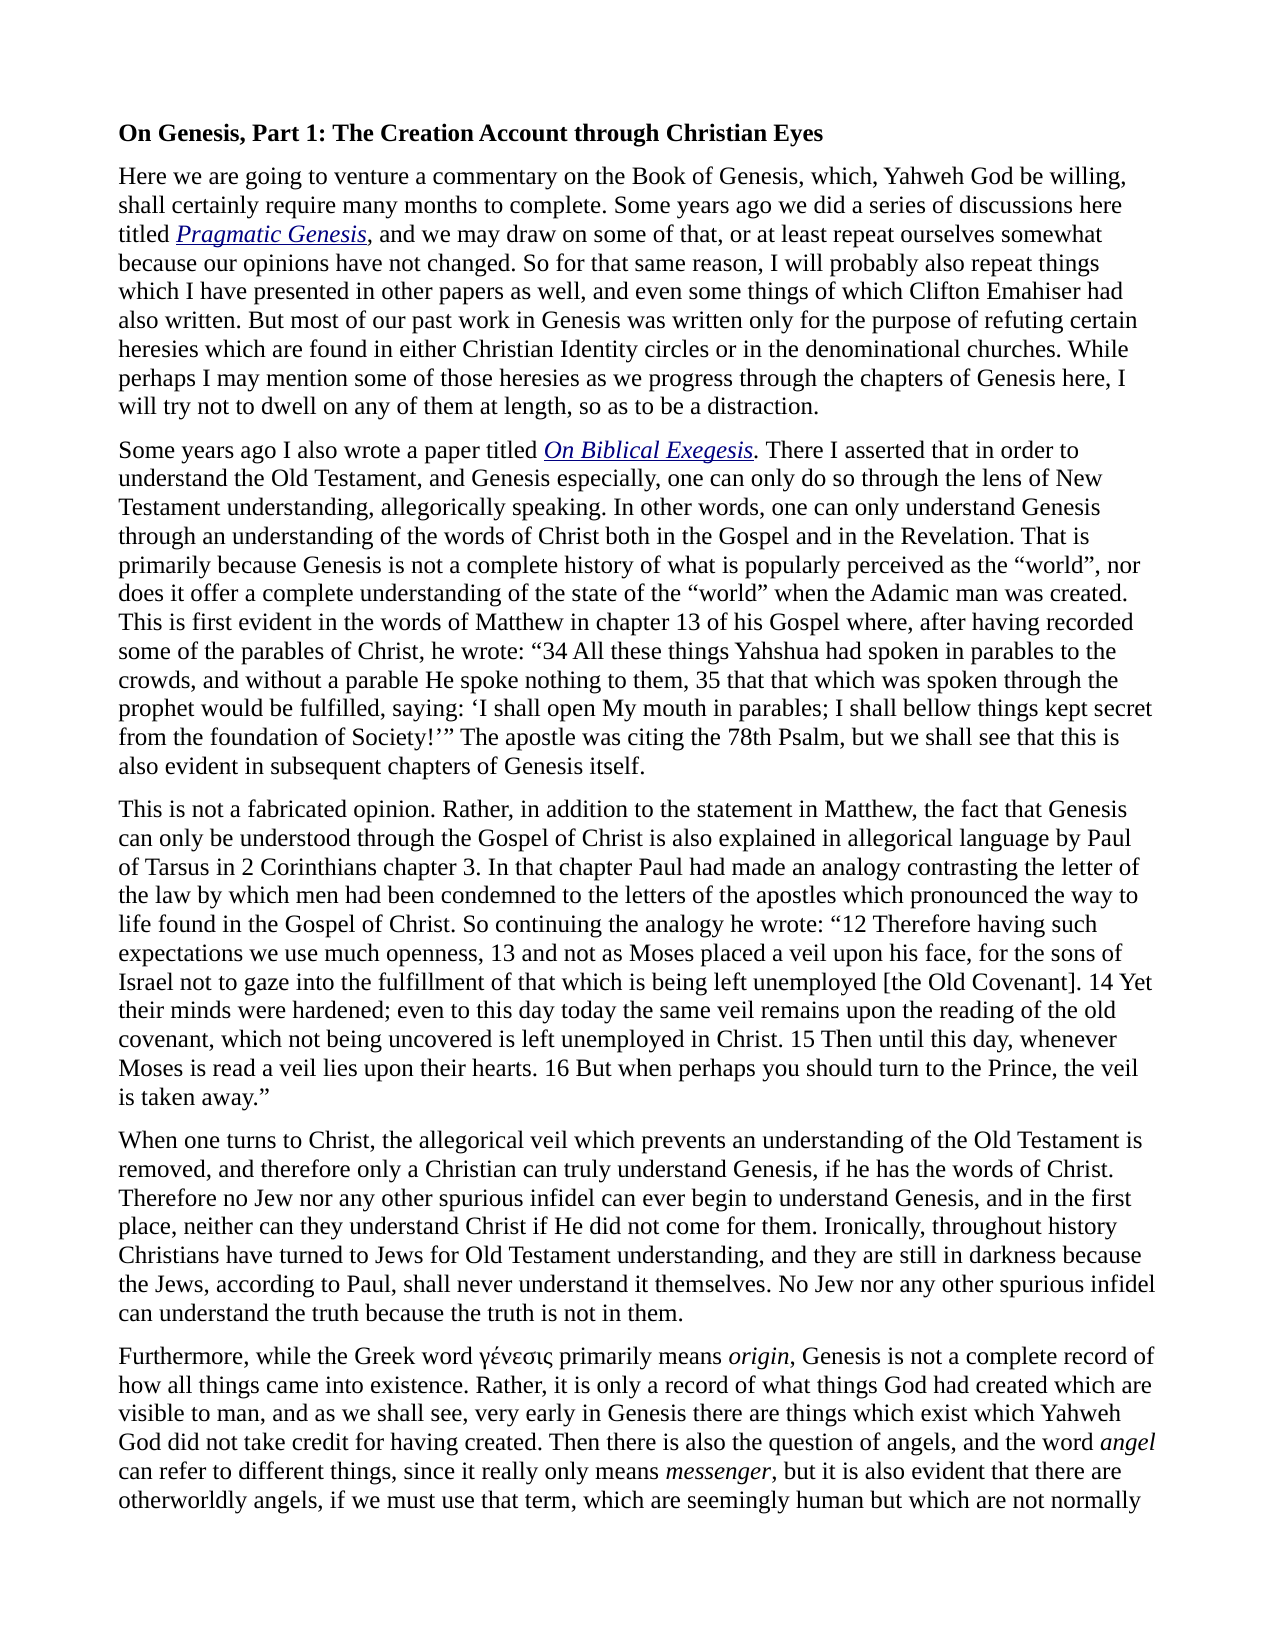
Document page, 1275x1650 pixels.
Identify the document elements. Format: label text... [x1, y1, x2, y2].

text Furthermore, while the Greek word γένεσις primarily means origin, Genesis is not a complete record of how all things came into existence. Rather, it is only a record of what things God had created which are visible to man, and as we shall see, very early in Genesis there are things which exist which Yahweh God did not take credit for having created. Then there is also the question of angels, and the word angel can refer to different things, since it really only means messenger, but it is also evident that there are otherworldly angels, if we must use that term, which are seemingly human but which are not normally [118, 1341, 1157, 1513]
text Some years ago I also wrote a paper titled On Biblical Exegesis. There I asserted that in order to understand the Old Testament, and Genesis especially, one can only do so through the lens of New Testament understanding, allegorically speaking. In other words, one can only understand Genesis through an understanding of the words of Christ both in the Gospel and in the Revelation. That is primarily because Genesis is not a complete history of what is popularly perceived as the “world”, nor does it offer a complete understanding of the state of the “world” when the Adamic man was created. This is first evident in the words of Matthew in chapter 13 of his Gospel where, after having recorded some of the parables of Christ, he wrote: “34 All these things Yahshua had spoken in parables to the crowds, and without a parable He spoke nothing to them, 35 that that which was spoken through the prophet would be fulfilled, saying: ‘I shall open My mouth in parables; I shall bellow things kept secret from the foundation of Society!’” The apostle was citing the 78th Psalm, but we shall see that this is also evident in subsequent chapters of Genesis itself. [118, 435, 1157, 780]
text When one turns to Christ, the allegorical veil which prevents an understanding of the Old Testament is removed, and therefore only a Christian can truly understand Genesis, if he has the words of Christ. Therefore no Jew nor any other spurious infidel can ever begin to understand Genesis, and in the first place, neither can they understand Christ if He did not come for them. Ironically, throughout history Christians have turned to Jews for Old Testament understanding, and they are still in darkness because the Jews, according to Paul, shall never understand it themselves. No Jew nor any other spurious infidel can understand the truth because the truth is not in them. [118, 1125, 1157, 1326]
text Here we are going to venture a commentary on the Book of Genesis, which, Yahweh God be willing, shall certainly require many months to complete. Some years ago we did a series of discussions here titled Pragmatic Genesis, and we may draw on some of that, or at least repeat ourselves somewhat because our opinions have not changed. So for that same reason, I will probably also repeat things which I have presented in other papers as well, and even some things of which Clifton Emahiser had also written. But most of our past work in Genesis was written only for the purpose of refuting certain heresies which are found in either Christian Identity circles or in the denominational churches. While perhaps I may mention some of those heresies as we progress through the chapters of Genesis here, I will try not to dwell on any of them at length, so as to be a distraction. [118, 161, 1157, 420]
text This is not a fabricated opinion. Rather, in addition to the statement in Matthew, the fact that Genesis can only be understood through the Gospel of Christ is also explained in allegorical language by Paul of Tarsus in 2 Corinthians chapter 3. In that chapter Paul had made an analogy contrasting the letter of the law by which men had been condemned to the letters of the apostles which pronounced the way to life found in the Gospel of Christ. So continuing the analogy he wrote: “12 Therefore having such expectations we use much openness, 13 and not as Moses placed a veil upon his face, for the sons of Israel not to gaze into the fulfillment of that which is being left unemployed [the Old Covenant]. 14 Yet their minds were hardened; even to this day today the same veil remains upon the reading of the old covenant, which not being uncovered is left unemployed in Christ. 15 Then until this day, whenever Moses is read a veil lies upon their hearts. 16 But when perhaps you should turn to the Prince, the veil is taken away.” [118, 794, 1157, 1111]
text On Genesis, Part 1: The Creation Account through Christian Eyes [118, 118, 1157, 147]
